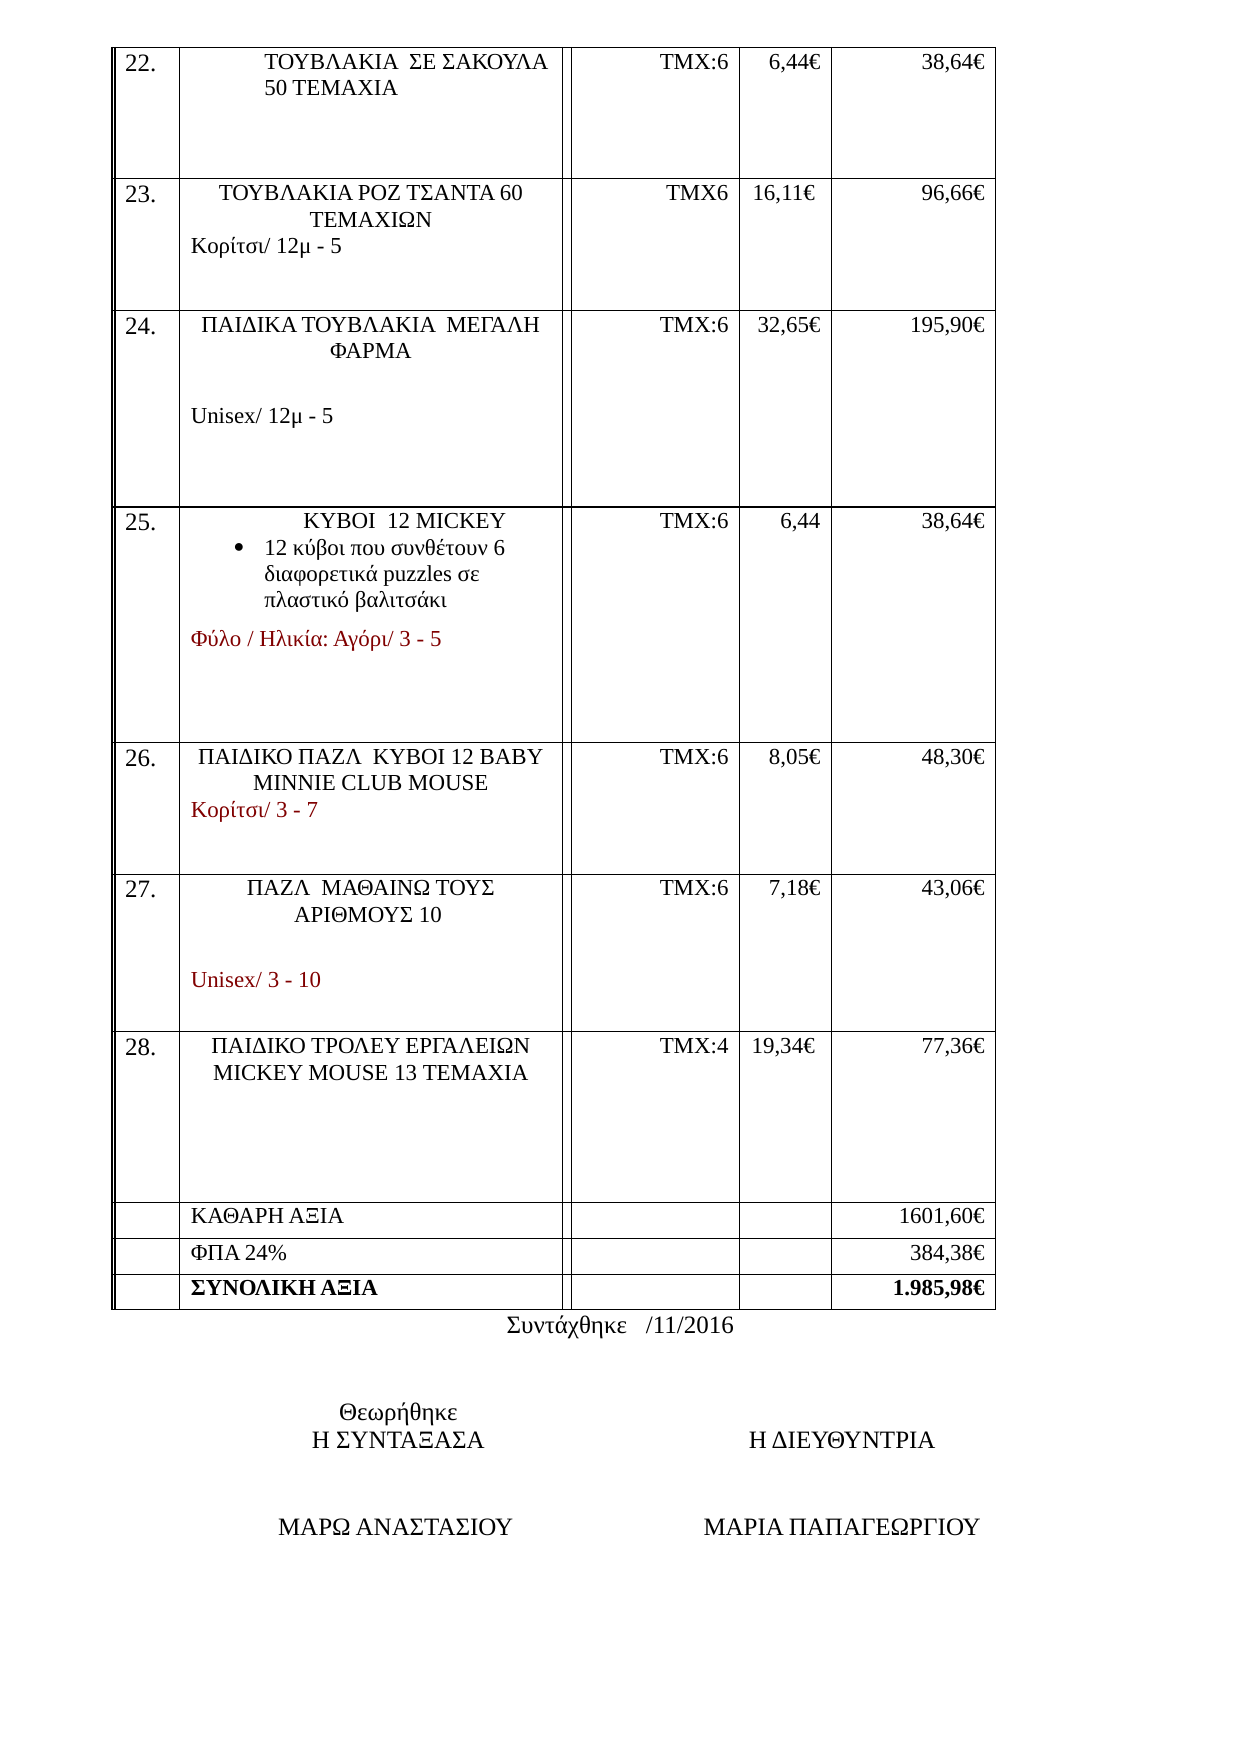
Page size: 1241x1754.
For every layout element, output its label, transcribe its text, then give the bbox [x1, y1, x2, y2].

text Συντάχθηκε /11/2016 [118, 1310, 1122, 1339]
table_cell 26. [116, 743, 179, 873]
table_cell ΤΜΧ:6 [572, 743, 739, 873]
table_cell [563, 743, 571, 873]
table_cell ΤΜΧ:4 [572, 1032, 739, 1202]
table_cell 28. [116, 1032, 179, 1202]
table_cell ΤΜΧ6 [572, 179, 739, 310]
table_cell [740, 1239, 831, 1273]
table_cell TMX:6 [572, 48, 739, 178]
table_cell 6,44 [740, 508, 831, 742]
table_cell 24. [116, 311, 179, 506]
table_cell [563, 311, 571, 506]
table_cell 38,64€ [832, 48, 995, 178]
table_cell 384,38€ [832, 1239, 995, 1273]
table_cell [563, 1275, 571, 1309]
table_cell 1601,60€ [832, 1203, 995, 1237]
table_cell ΠΑΙΔΙΚΟ ΤΡΟΛΕΥ ΕΡΓΑΛΕΙΩΝ MICKEY MOUSE 13 ΤΕΜΑΧΙΑ [180, 1032, 562, 1202]
table_cell [116, 1275, 179, 1309]
table_cell 25. [116, 508, 179, 742]
table_cell 7,18€ [740, 875, 831, 1031]
table_cell [740, 1275, 831, 1309]
table_cell ΠΑΙΔΙΚΟ ΠΑΖΛ ΚΥΒΟΙ 12 BABY MINNIE CLUB MOUSE Κορίτσι/ 3 - 7 [180, 743, 562, 873]
table_cell 77,36€ [832, 1032, 995, 1202]
table_cell 19,34€ [740, 1032, 831, 1202]
table_cell [563, 179, 571, 310]
table_cell [563, 1239, 571, 1273]
table_cell ΤΜΧ:6 [572, 508, 739, 742]
table_cell 96,66€ [832, 179, 995, 310]
table_cell [116, 1239, 179, 1273]
table_cell [563, 1032, 571, 1202]
table_cell 43,06€ [832, 875, 995, 1031]
table_cell [572, 1239, 739, 1273]
table_cell 48,30€ [832, 743, 995, 873]
table_cell 6,44€ [740, 48, 831, 178]
table_cell 16,11€ [740, 179, 831, 310]
table_cell 22. [116, 48, 179, 178]
table_cell 32,65€ [740, 311, 831, 506]
table_cell 38,64€ [832, 508, 995, 742]
table_cell 1.985,98€ [832, 1275, 995, 1309]
table_cell [740, 1203, 831, 1237]
table_cell 195,90€ [832, 311, 995, 506]
table_cell ΤΜΧ:6 [572, 875, 739, 1031]
table_cell ΚΥΒΟΙ 12 MICKEY 12 κύβοι που συνθέτουν 6 διαφορετικά puzzles σε πλαστικό βαλιτσάκι Φύλο / Ηλικία: Αγόρι/ 3 - 5 [180, 508, 562, 742]
table_cell ΤΜΧ:6 [572, 311, 739, 506]
table_cell [563, 48, 571, 178]
table_cell [572, 1275, 739, 1309]
table_cell ΠΑΙΔΙΚΑ ΤΟΥΒΛΑΚΙΑ ΜΕΓΑΛΗ ΦΑΡΜΑ Unisex/ 12μ - 5 [180, 311, 562, 506]
table_cell [563, 508, 571, 742]
table_cell ΠΑΖΛ ΜΑΘΑΙΝΩ ΤΟΥΣ ΑΡΙΘΜΟΥΣ 10 Unisex/ 3 - 10 [180, 875, 562, 1031]
table_cell 27. [116, 875, 179, 1031]
table_header Η ΔΙΕΥΘΥΝΤΡΙΑ ΜΑΡΙΑ ΠΑΠΑΓΕΩΡΓΙΟΥ [620, 1397, 1064, 1569]
table_cell ΤΟΥΒΛΑΚΙΑ ΡΟΖ ΤΣΑΝΤΑ 60 ΤΕΜΑΧΙΩΝ Κορίτσι/ 12μ - 5 [180, 179, 562, 310]
table_header Θεωρήθηκε Η ΣΥΝΤΑΞΑΣΑ ΜΑΡΩ ΑΝΑΣΤΑΣΙΟΥ [176, 1397, 620, 1569]
table_cell [563, 875, 571, 1031]
table_cell ΣΥΝΟΛΙΚΗ ΑΞΙΑ [180, 1275, 562, 1309]
table_cell ΚΑΘΑΡΗ ΑΞΙΑ [180, 1203, 562, 1237]
table_cell [563, 1203, 571, 1237]
table_cell ΤΟΥΒΛΑΚΙΑ ΣΕ ΣΑΚΟΥΛΑ 50 ΤΕΜΑΧΙΑ [180, 48, 562, 178]
table_cell [116, 1203, 179, 1237]
table_cell [572, 1203, 739, 1237]
table_cell ΦΠΑ 24% [180, 1239, 562, 1273]
table_cell 8,05€ [740, 743, 831, 873]
table_cell 23. [116, 179, 179, 310]
